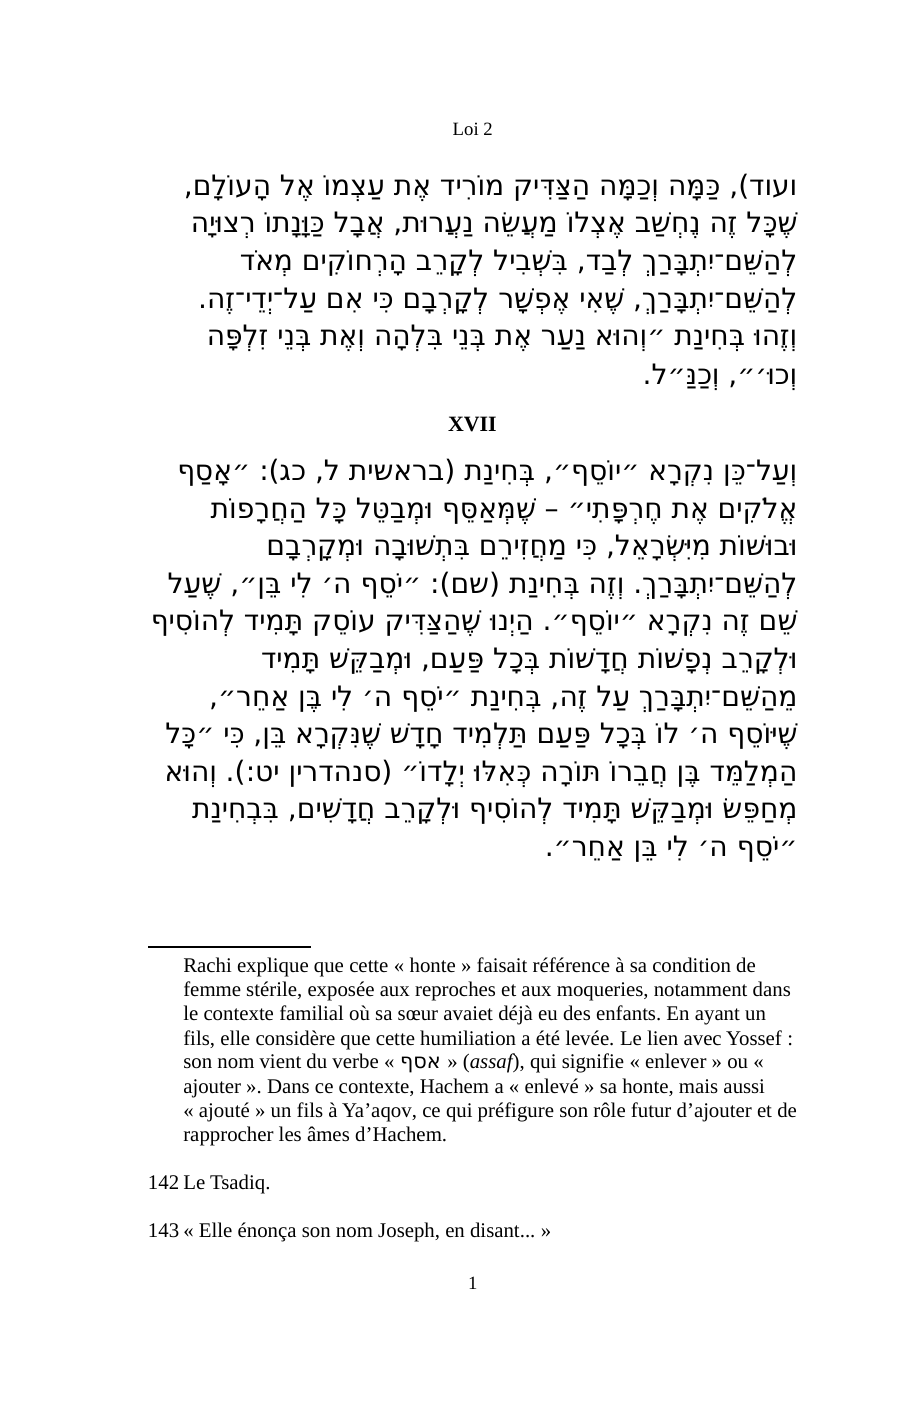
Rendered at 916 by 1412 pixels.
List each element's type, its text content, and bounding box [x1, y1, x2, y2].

text XVII [148, 411, 797, 436]
text Rachi explique que cette « honte » faisait référence à sa condition de femme stérile, exposée aux reproches et aux moqueries, notamment dans le contexte familial où sa sœur avaiet déjà eu des enfants. En ayant un fils, elle considère que cette humiliation a été levée. Le lien avec Yossef : son nom vient du verbe « אסף » (assaf), qui signifie « enlever » ou « ajouter ». Dans ce contexte, Hachem a « enlevé » sa honte, mais aussi « ajouté » un fils à Ya’aqov, ce qui préfigure son rôle futur d’ajouter et de rapprocher les âmes d’Hachem. [148, 953, 797, 1146]
text « Elle énonça son nom Joseph, en disant... » [148, 1218, 797, 1242]
text ועוד), כַּמָּה וְכַמָּה הַצַּדִּיק מוֹרִיד אֶת עַצְמוֹ אֶל הָעוֹלָם, שֶׁכָּל זֶה נֶחְשַׁב אֶצְלוֹ מַעֲשֵׂה נַעֲרוּת, אֲבָל כַּוָּנָתוֹ רְצוּיָה לְהַשֵּׁם־יִתְבָּרַךְ לְבַד, בִּשְׁבִיל לְקָרֵב הָרְחוֹקִים מְאֹד לְהַשֵּׁם־יִתְבָּרַךְ, שֶׁאִי אֶפְשָׁר לְקָרְבָם כִּי אִם עַל־יְדֵי־זֶה. וְזֶהוּ בְּחִינַת ״וְהוּא נַעַר אֶת בְּנֵי בִּלְהָה וְאֶת בְּנֵי זִלְפָּה וְכוּ׳״, וְכַנַּ״ל. [148, 169, 797, 391]
text וְעַל־כֵּן נִקְרָא ״יוֹסֵף״, בְּחִינַת (בראשית ל, כג): ״אָסַף אֱלֹקִים אֶת חֶרְפָּתִי״ – שֶׁמְּאַסֵּף וּמְבַטֵּל כָּל הַחֲרָפוֹת וּבוּשׁוֹת מִיִּשְׂרָאֵל, כִּי מַחֲזִירֵם בִּתְשׁוּבָה וּמְקָרְבָם לְהַשֵּׁם־יִתְבָּרַךְ. וְזֶה בְּחִינַת (שם): ״יֹסֵף ה׳ לִי בֵּן״, שֶׁעַל שֵׁם זֶה נִקְרָא ״יוֹסֵף״. הַיְנוּ שֶׁהַצַּדִּיק עוֹסֵק תָּמִיד לְהוֹסִיף וּלְקָרֵב נְפָשׁוֹת חֲדָשׁוֹת בְּכָל פַּעַם, וּמְבַקֵּשׁ תָּמִיד מֵהַשֵּׁם־יִתְבָּרַךְ עַל זֶה, בְּחִינַת ״יֹסֵף ה׳ לִי בֶּן אַחֵר״, שֶׁיּוֹסֵף ה׳ לוֹ בְּכָל פַּעַם תַּלְמִיד חָדָשׁ שֶׁנִּקְרָא בֵּן, כִּי ״כָּל הַמְלַמֵּד בֶּן חֲבֵרוֹ תּוֹרָה כְּאִלּוּ יְלָדוֹ״ (סנהדרין יט:). וְהוּא מְחַפֵּשׂ וּמְבַקֵּשׁ תָּמִיד לְהוֹסִיף וּלְקָרֵב חֲדָשִׁים, בִּבְחִינַת ״יֹסֵף ה׳ לִי בֵּן אַחֵר״. [148, 454, 797, 863]
text Le Tsadiq. [148, 1170, 797, 1194]
